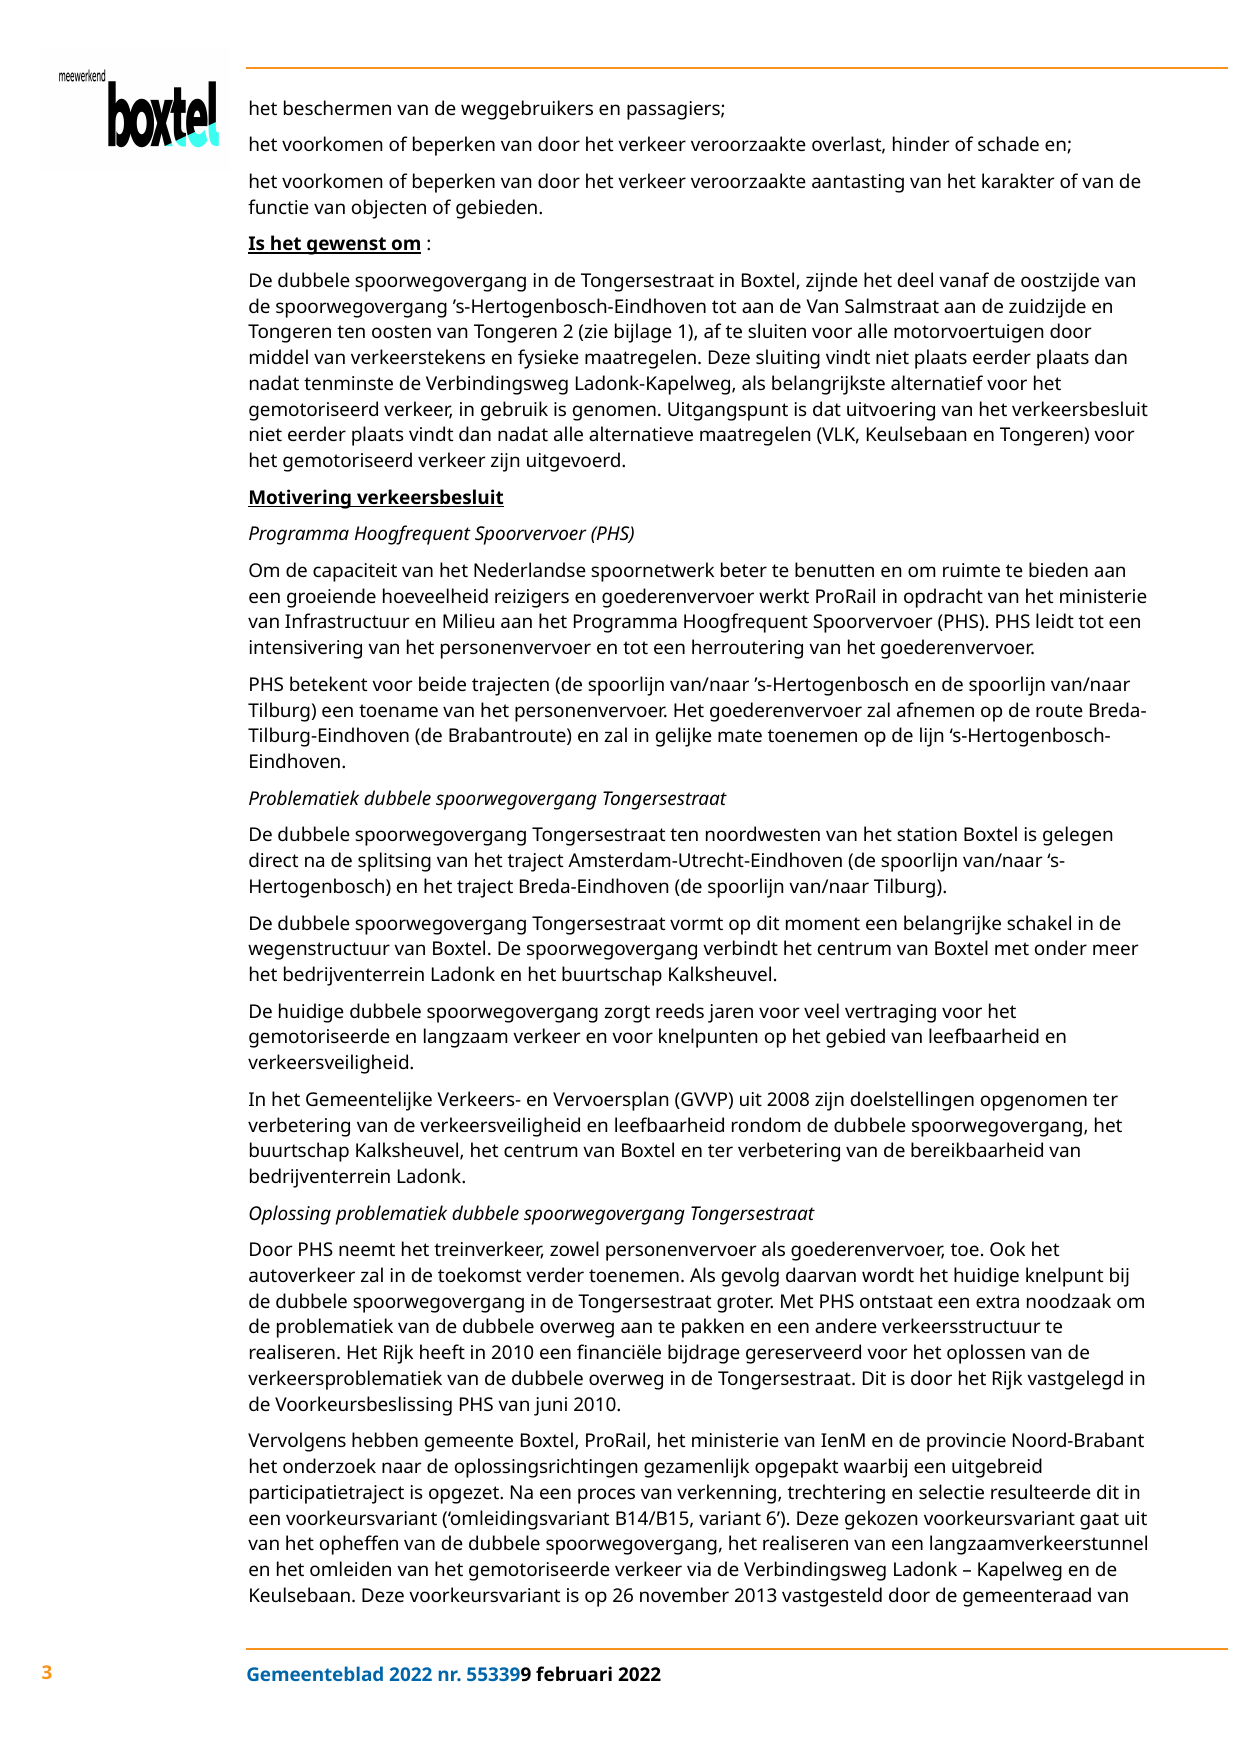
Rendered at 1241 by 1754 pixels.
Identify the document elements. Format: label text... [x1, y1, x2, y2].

text In het Gemeentelijke Verkeers- en Vervoersplan (GVVP) uit 2008 zijn doelstellingen opgenomen ter verbetering van de verkeersveiligheid en leefbaarheid rondom de dubbele spoorwegovergang, het buurtschap Kalksheuvel, het centrum van Boxtel en ter verbetering van de bereikbaarheid van bedrijventerrein Ladonk. [248, 1086, 1152, 1189]
text het voorkomen of beperken van door het verkeer veroorzaakte overlast, hinder of schade en; [248, 131, 1152, 157]
text het voorkomen of beperken van door het verkeer veroorzaakte aantasting van het karakter of van de functie van objecten of gebieden. [248, 168, 1152, 219]
picture [41, 47, 231, 172]
text PHS betekent voor beide trajecten (de spoorlijn van/naar ’s-Hertogenbosch en de spoorlijn van/naar Tilburg) een toename van het personenvervoer. Het goederenvervoer zal afnemen op de route Breda-Tilburg-Eindhoven (de Brabantroute) en zal in gelijke mate toenemen op de lijn ‘s-Hertogenbosch-Eindhoven. [248, 671, 1152, 774]
text Motivering verkeersbesluit [248, 484, 1152, 510]
text De huidige dubbele spoorwegovergang zorgt reeds jaren voor veel vertraging voor het gemotoriseerde en langzaam verkeer en voor knelpunten op het gebied van leefbaarheid en verkeersveiligheid. [248, 998, 1152, 1075]
text het beschermen van de weggebruikers en passagiers; [248, 95, 1152, 121]
text Oplossing problematiek dubbele spoorwegovergang Tongersestraat [248, 1200, 1152, 1226]
text Programma Hoogfrequent Spoorvervoer (PHS) [248, 521, 1152, 546]
text Is het gewenst om : [248, 231, 1152, 256]
text Door PHS neemt het treinverkeer, zowel personenvervoer als goederenvervoer, toe. Ook het autoverkeer zal in de toekomst verder toenemen. Als gevolg daarvan wordt het huidige knelpunt bij de dubbele spoorwegovergang in de Tongersestraat groter. Met PHS ontstaat een extra noodzaak om de problematiek van de dubbele overweg aan te pakken en een andere verkeersstructuur te realiseren. Het Rijk heeft in 2010 een financiële bijdrage gereserveerd voor het oplossen van de verkeersproblematiek van de dubbele overweg in de Tongersestraat. Dit is door het Rijk vastgelegd in de Voorkeursbeslissing PHS van juni 2010. [248, 1237, 1152, 1417]
text De dubbele spoorwegovergang Tongersestraat ten noordwesten van het station Boxtel is gelegen direct na de splitsing van het traject Amsterdam-Utrecht-Eindhoven (de spoorlijn van/naar ‘s-Hertogenbosch) en het traject Breda-Eindhoven (de spoorlijn van/naar Tilburg). [248, 822, 1152, 899]
text Problematiek dubbele spoorwegovergang Tongersestraat [248, 785, 1152, 811]
text Vervolgens hebben gemeente Boxtel, ProRail, het ministerie van IenM en de provincie Noord-Brabant het onderzoek naar de oplossingsrichtingen gezamenlijk opgepakt waarbij een uitgebreid participatietraject is opgezet. Na een proces van verkenning, trechtering en selectie resulteerde dit in een voorkeursvariant (‘omleidingsvariant B14/B15, variant 6’). Deze gekozen voorkeursvariant gaat uit van het opheffen van de dubbele spoorwegovergang, het realiseren van een langzaamverkeerstunnel en het omleiden van het gemotoriseerde verkeer via de Verbindingsweg Ladonk – Kapelweg en de Keulsebaan. Deze voorkeursvariant is op 26 november 2013 vastgesteld door de gemeenteraad van [248, 1428, 1152, 1608]
text Om de capaciteit van het Nederlandse spoornetwerk beter te benutten en om ruimte te bieden aan een groeiende hoeveelheid reizigers en goederenvervoer werkt ProRail in opdracht van het ministerie van Infrastructuur en Milieu aan het Programma Hoogfrequent Spoorvervoer (PHS). PHS leidt tot een intensivering van het personenvervoer en tot een herroutering van het goederenvervoer. [248, 557, 1152, 660]
text De dubbele spoorwegovergang in de Tongersestraat in Boxtel, zijnde het deel vanaf de oostzijde van de spoorwegovergang ’s-Hertogenbosch-Eindhoven tot aan de Van Salmstraat aan de zuidzijde en Tongeren ten oosten van Tongeren 2 (zie bijlage 1), af te sluiten voor alle motorvoertuigen door middel van verkeerstekens en fysieke maatregelen. Deze sluiting vindt niet plaats eerder plaats dan nadat tenminste de Verbindingsweg Ladonk-Kapelweg, als belangrijkste alternatief voor het gemotoriseerd verkeer, in gebruik is genomen. Uitgangspunt is dat uitvoering van het verkeersbesluit niet eerder plaats vindt dan nadat alle alternatieve maatregelen (VLK, Keulsebaan en Tongeren) voor het gemotoriseerd verkeer zijn uitgevoerd. [248, 267, 1152, 473]
text De dubbele spoorwegovergang Tongersestraat vormt op dit moment een belangrijke schakel in de wegenstructuur van Boxtel. De spoorwegovergang verbindt het centrum van Boxtel met onder meer het bedrijventerrein Ladonk en het buurtschap Kalksheuvel. [248, 910, 1152, 987]
